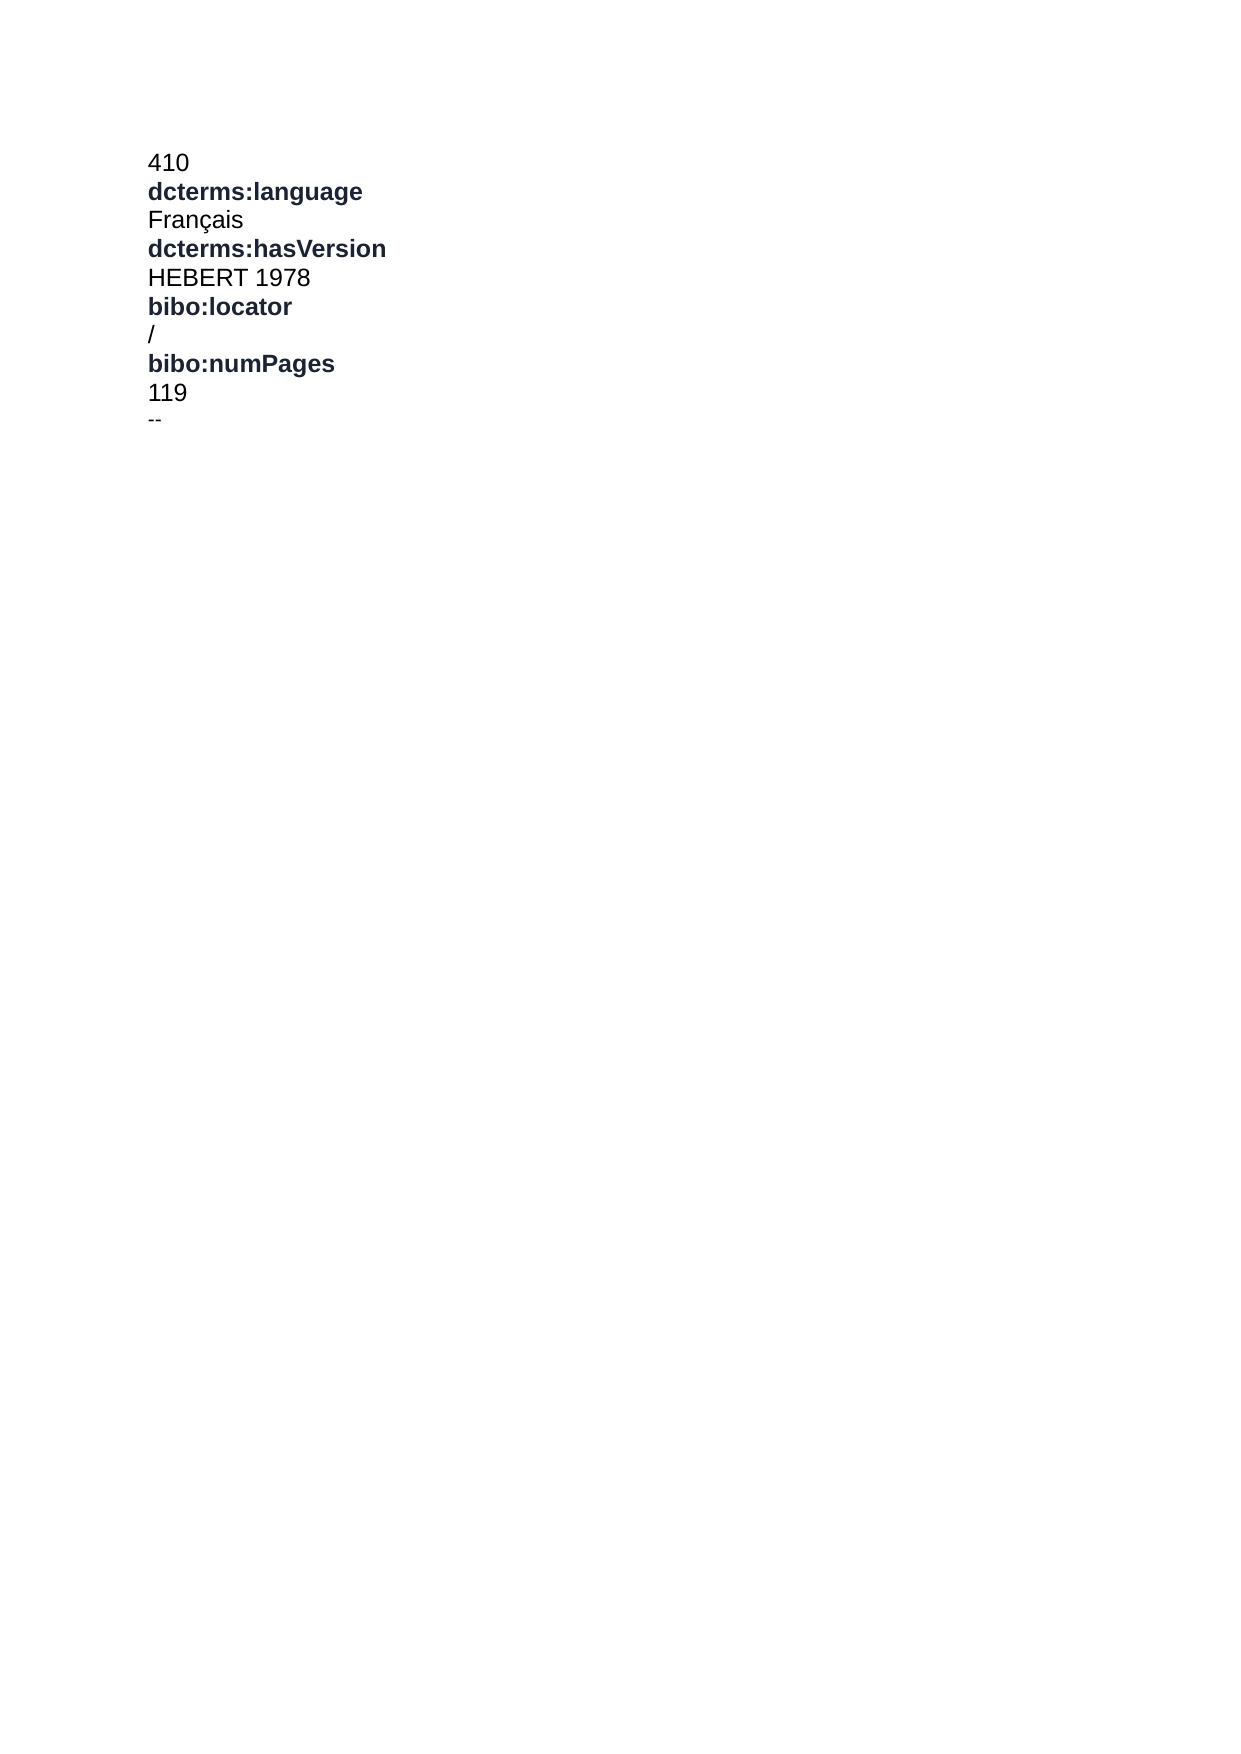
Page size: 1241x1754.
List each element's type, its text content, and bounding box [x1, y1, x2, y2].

text Français [148, 205, 1092, 234]
text HEBERT 1978 [148, 263, 1092, 291]
text bibo:locator [148, 291, 1092, 320]
text 410 [148, 148, 1092, 176]
text dcterms:language [148, 176, 1092, 205]
text 119 [148, 378, 1092, 406]
text / [148, 320, 1092, 349]
text dcterms:hasVersion [148, 234, 1092, 263]
text -- [148, 406, 1092, 430]
text bibo:numPages [148, 349, 1092, 378]
